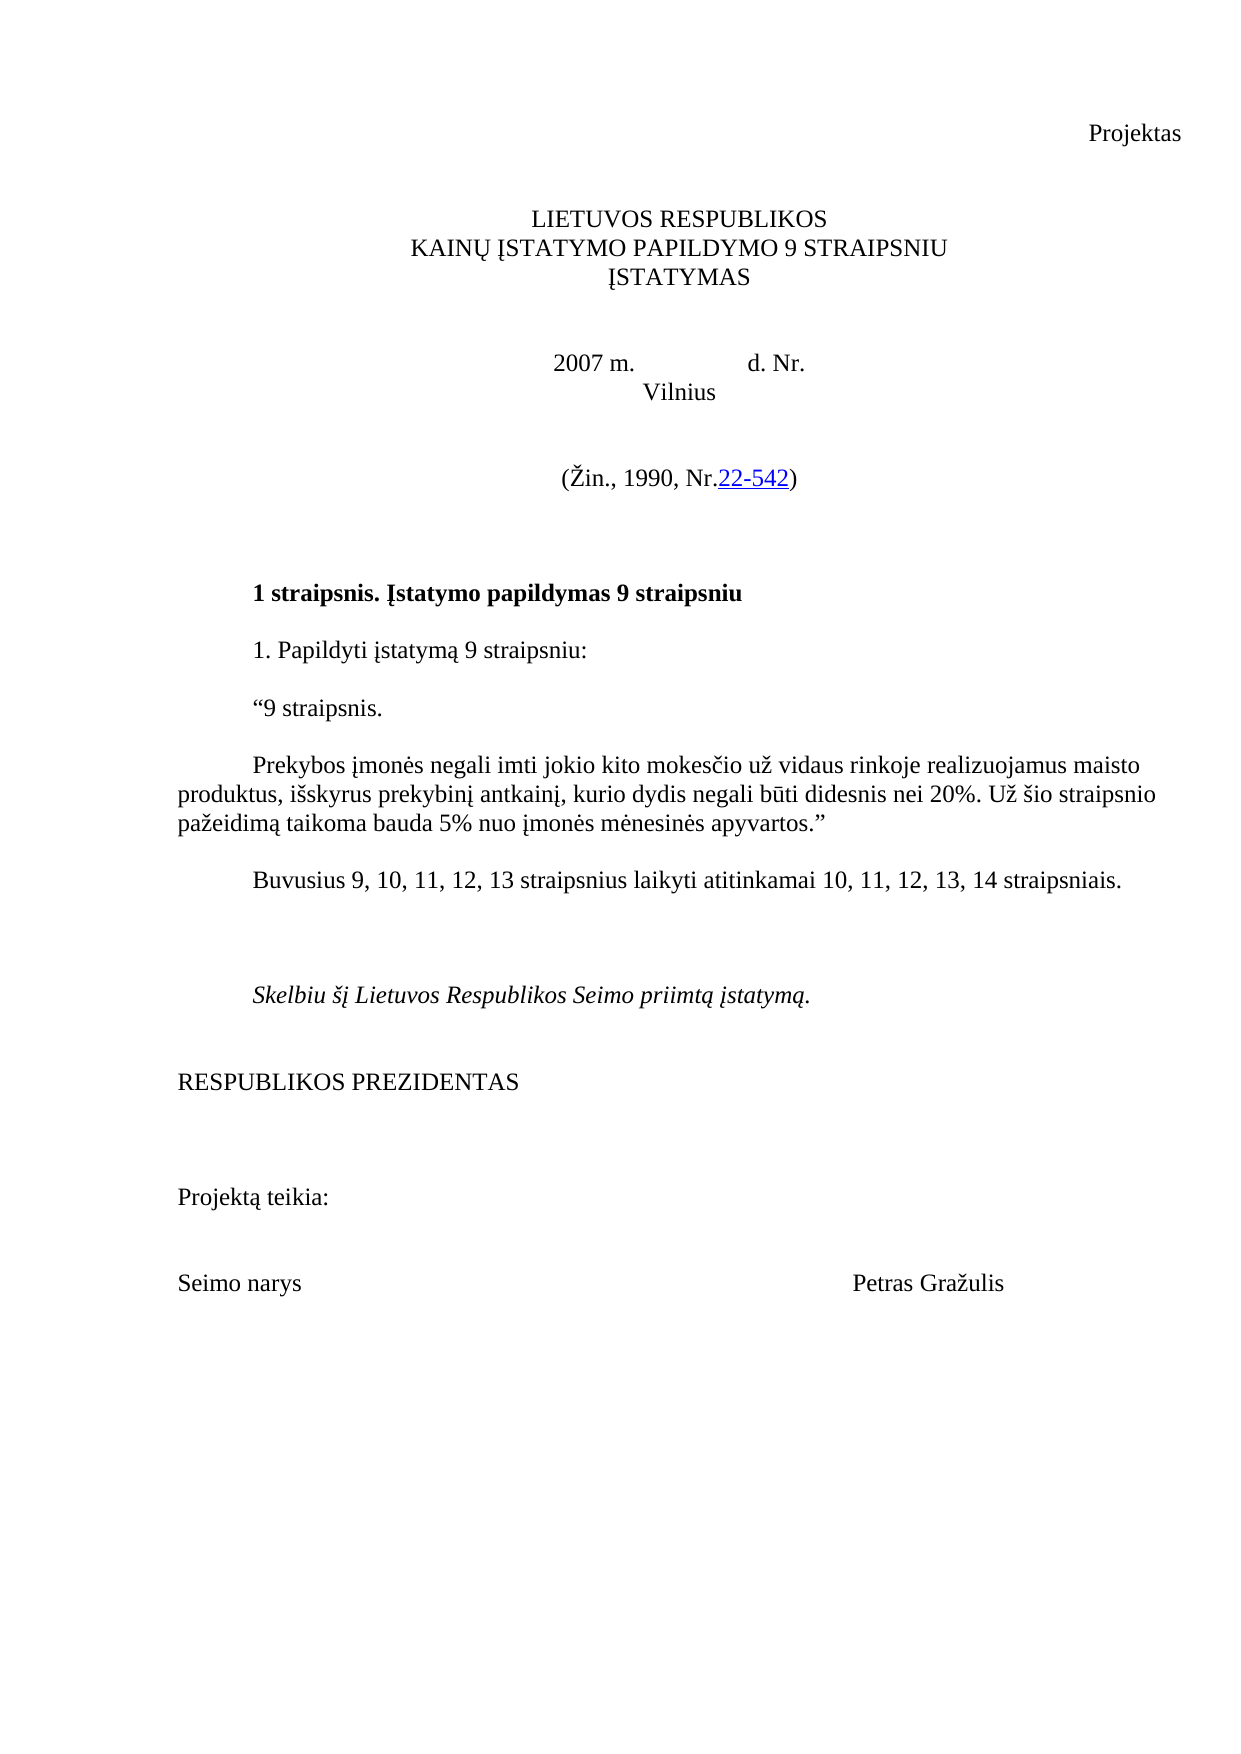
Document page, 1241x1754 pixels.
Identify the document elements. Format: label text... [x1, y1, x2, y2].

text Buvusius 9, 10, 11, 12, 13 straipsnius laikyti atitinkamai 10, 11, 12, 13, 14 straipsniais. [177, 866, 1181, 894]
text Projektas [177, 118, 1181, 147]
text 1 straipsnis. Įstatymo papildymas 9 straipsniu [177, 578, 1181, 607]
text Prekybos įmonės negali imti jokio kito mokesčio už vidaus rinkoje realizuojamus maisto produktus, išskyrus prekybinį antkainį, kurio dydis negali būti didesnis nei 20%. Už šio straipsnio pažeidimą taikoma bauda 5% nuo įmonės mėnesinės apyvartos.” [177, 751, 1181, 837]
text Projektą teikia: [177, 1182, 1181, 1211]
text “9 straipsnis. [177, 693, 1181, 722]
text Skelbiu šį Lietuvos Respublikos Seimo priimtą įstatymą. [177, 981, 1181, 1009]
text LIETUVOS RESPUBLIKOS [177, 204, 1181, 233]
text 1. Papildyti įstatymą 9 straipsniu: [177, 636, 1181, 664]
text 2007 m. d. Nr. [177, 348, 1181, 377]
text KAINŲ ĮSTATYMO PAPILDYMO 9 STRAIPSNIU [177, 233, 1181, 262]
text Vilnius [177, 377, 1181, 406]
text (Žin., 1990, Nr.22-542) [177, 463, 1181, 492]
text Seimo narys Petras Gražulis [177, 1268, 1181, 1297]
text ĮSTATYMAS [177, 262, 1181, 291]
text RESPUBLIKOS PREZIDENTAS [177, 1067, 1181, 1096]
